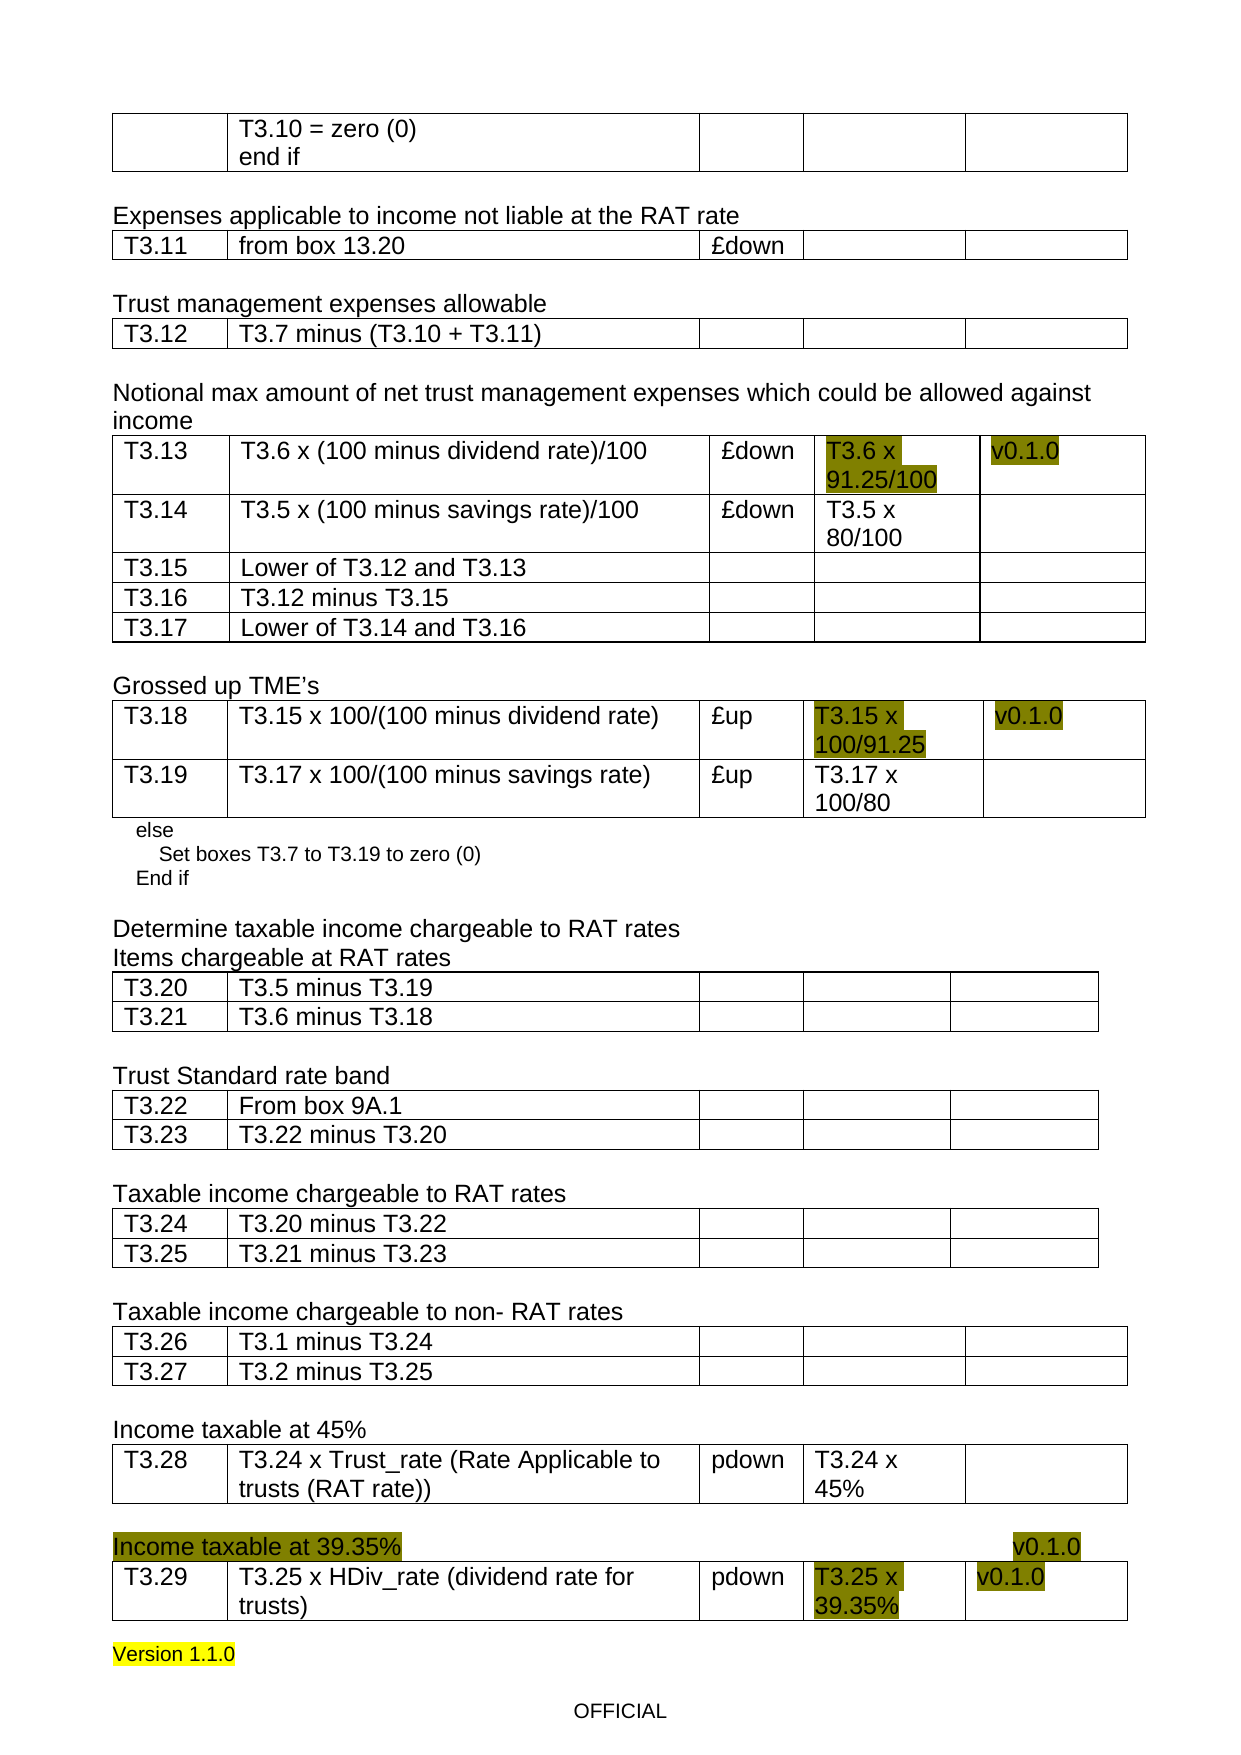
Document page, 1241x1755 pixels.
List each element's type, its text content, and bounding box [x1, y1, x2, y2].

table_header T3.20 minus T3.22 [228, 1209, 699, 1237]
table_header T3.26 [113, 1327, 227, 1356]
table_cell £up [700, 760, 803, 817]
table_header [700, 1327, 803, 1356]
table_cell T3.5 x 80/100 [815, 495, 979, 552]
table_cell [981, 495, 1145, 552]
table_header [951, 1209, 1098, 1237]
table_cell T3.5 x (100 minus savings rate)/100 [230, 495, 709, 552]
table_cell T3.12 minus T3.15 [230, 583, 709, 612]
table_cell [700, 1120, 803, 1149]
table_cell [951, 1239, 1098, 1267]
table_cell T3.21 minus T3.23 [228, 1239, 699, 1267]
table_cell [815, 553, 979, 582]
table_cell [804, 1357, 965, 1385]
table_header [951, 973, 1098, 1001]
table_header T3.24 x 45% [804, 1445, 965, 1502]
table_cell T3.6 minus T3.18 [228, 1002, 699, 1031]
text Expenses applicable to income not liable at the RAT rate [112, 201, 1128, 229]
table_header [804, 231, 965, 259]
table_cell [966, 1357, 1127, 1385]
table_cell £down [710, 495, 814, 552]
text Trust Standard rate band [112, 1061, 1128, 1089]
table_cell [951, 1120, 1098, 1149]
table_cell [951, 1002, 1098, 1031]
table_cell [804, 1239, 950, 1267]
table_header T3.1 minus T3.24 [228, 1327, 699, 1356]
table_cell [981, 583, 1145, 612]
table_header [966, 114, 1127, 171]
table_header T3.13 [113, 436, 229, 493]
text Income taxable at 39.35% v0.1.0 [112, 1532, 1128, 1561]
table_header £down [710, 436, 814, 493]
table_cell [804, 1120, 950, 1149]
table_cell T3.2 minus T3.25 [228, 1357, 699, 1385]
table_header [700, 319, 803, 348]
table_cell T3.27 [113, 1357, 227, 1385]
table_header pdown [700, 1445, 803, 1502]
table_header [113, 114, 227, 171]
table_header T3.24 x Trust_rate (Rate Applicable to trusts (RAT rate)) [228, 1445, 699, 1502]
table_header T3.20 [113, 973, 227, 1001]
table_header T3.15 x 100/91.25 [804, 701, 983, 758]
text Taxable income chargeable to non- RAT rates [112, 1297, 1128, 1326]
table_cell [710, 583, 814, 612]
text Grossed up TME’s [112, 671, 1128, 700]
text End if [112, 866, 1128, 890]
table_header T3.6 x 91.25/100 [815, 436, 979, 493]
table_cell [700, 1239, 803, 1267]
table_cell [981, 613, 1145, 641]
table_cell T3.25 [113, 1239, 227, 1267]
table_cell Lower of T3.14 and T3.16 [230, 613, 709, 641]
table_header £down [700, 231, 803, 259]
table_header T3.5 minus T3.19 [228, 973, 699, 1001]
table_header T3.15 x 100/(100 minus dividend rate) [228, 701, 699, 758]
text Income taxable at 45% [112, 1415, 1128, 1444]
table_cell T3.15 [113, 553, 229, 582]
table_header v0.1.0 [981, 436, 1145, 493]
table_header [951, 1091, 1098, 1119]
text Items chargeable at RAT rates [112, 943, 1128, 971]
table_cell T3.23 [113, 1120, 227, 1149]
table_header [804, 973, 950, 1001]
table_header T3.12 [113, 319, 227, 348]
table_cell T3.17 [113, 613, 229, 641]
table_header [966, 319, 1127, 348]
table_header T3.18 [113, 701, 227, 758]
table_cell [815, 613, 979, 641]
table_cell [984, 760, 1145, 817]
table_header [700, 973, 803, 1001]
table_header [804, 1091, 950, 1119]
table_cell [815, 583, 979, 612]
table_header £up [700, 701, 803, 758]
table_cell T3.17 x 100/(100 minus savings rate) [228, 760, 699, 817]
table_header T3.11 [113, 231, 227, 259]
text Taxable income chargeable to RAT rates [112, 1179, 1128, 1208]
table_cell [804, 1002, 950, 1031]
table_cell T3.22 minus T3.20 [228, 1120, 699, 1149]
table_header T3.25 x 39.35% [804, 1562, 965, 1619]
table_header [804, 1209, 950, 1237]
text Trust management expenses allowable [112, 289, 1128, 318]
table_header v0.1.0 [966, 1562, 1127, 1619]
table_header T3.28 [113, 1445, 227, 1502]
table_header T3.24 [113, 1209, 227, 1237]
table_header T3.10 = zero (0) end if [228, 114, 699, 171]
table_header T3.25 x HDiv_rate (dividend rate for trusts) [228, 1562, 699, 1619]
table_header [700, 1091, 803, 1119]
table_header From box 9A.1 [228, 1091, 699, 1119]
table_header [966, 1327, 1127, 1356]
table_cell T3.16 [113, 583, 229, 612]
table_cell Lower of T3.12 and T3.13 [230, 553, 709, 582]
table_cell [700, 1357, 803, 1385]
table_header [966, 231, 1127, 259]
table_header [804, 1327, 965, 1356]
table_cell T3.14 [113, 495, 229, 552]
text Notional max amount of net trust management expenses which could be allowed against income [112, 377, 1128, 435]
table_header [700, 114, 803, 171]
table_header pdown [700, 1562, 803, 1619]
table_cell T3.17 x 100/80 [804, 760, 983, 817]
table_cell T3.21 [113, 1002, 227, 1031]
table_header [804, 114, 965, 171]
table_cell [710, 553, 814, 582]
table_header [804, 319, 965, 348]
text Determine taxable income chargeable to RAT rates [112, 914, 1128, 943]
table_header from box 13.20 [228, 231, 699, 259]
table_cell [710, 613, 814, 641]
table_header T3.6 x (100 minus dividend rate)/100 [230, 436, 709, 493]
table_header T3.22 [113, 1091, 227, 1119]
table_cell [981, 553, 1145, 582]
table_cell T3.19 [113, 760, 227, 817]
table_header T3.7 minus (T3.10 + T3.11) [228, 319, 699, 348]
subtitle else [112, 818, 1128, 842]
table_header v0.1.0 [984, 701, 1145, 758]
text Set boxes T3.7 to T3.19 to zero (0) [112, 842, 1128, 866]
table_header T3.29 [113, 1562, 227, 1619]
table_cell [700, 1002, 803, 1031]
table_header [966, 1445, 1127, 1502]
table_header [700, 1209, 803, 1237]
